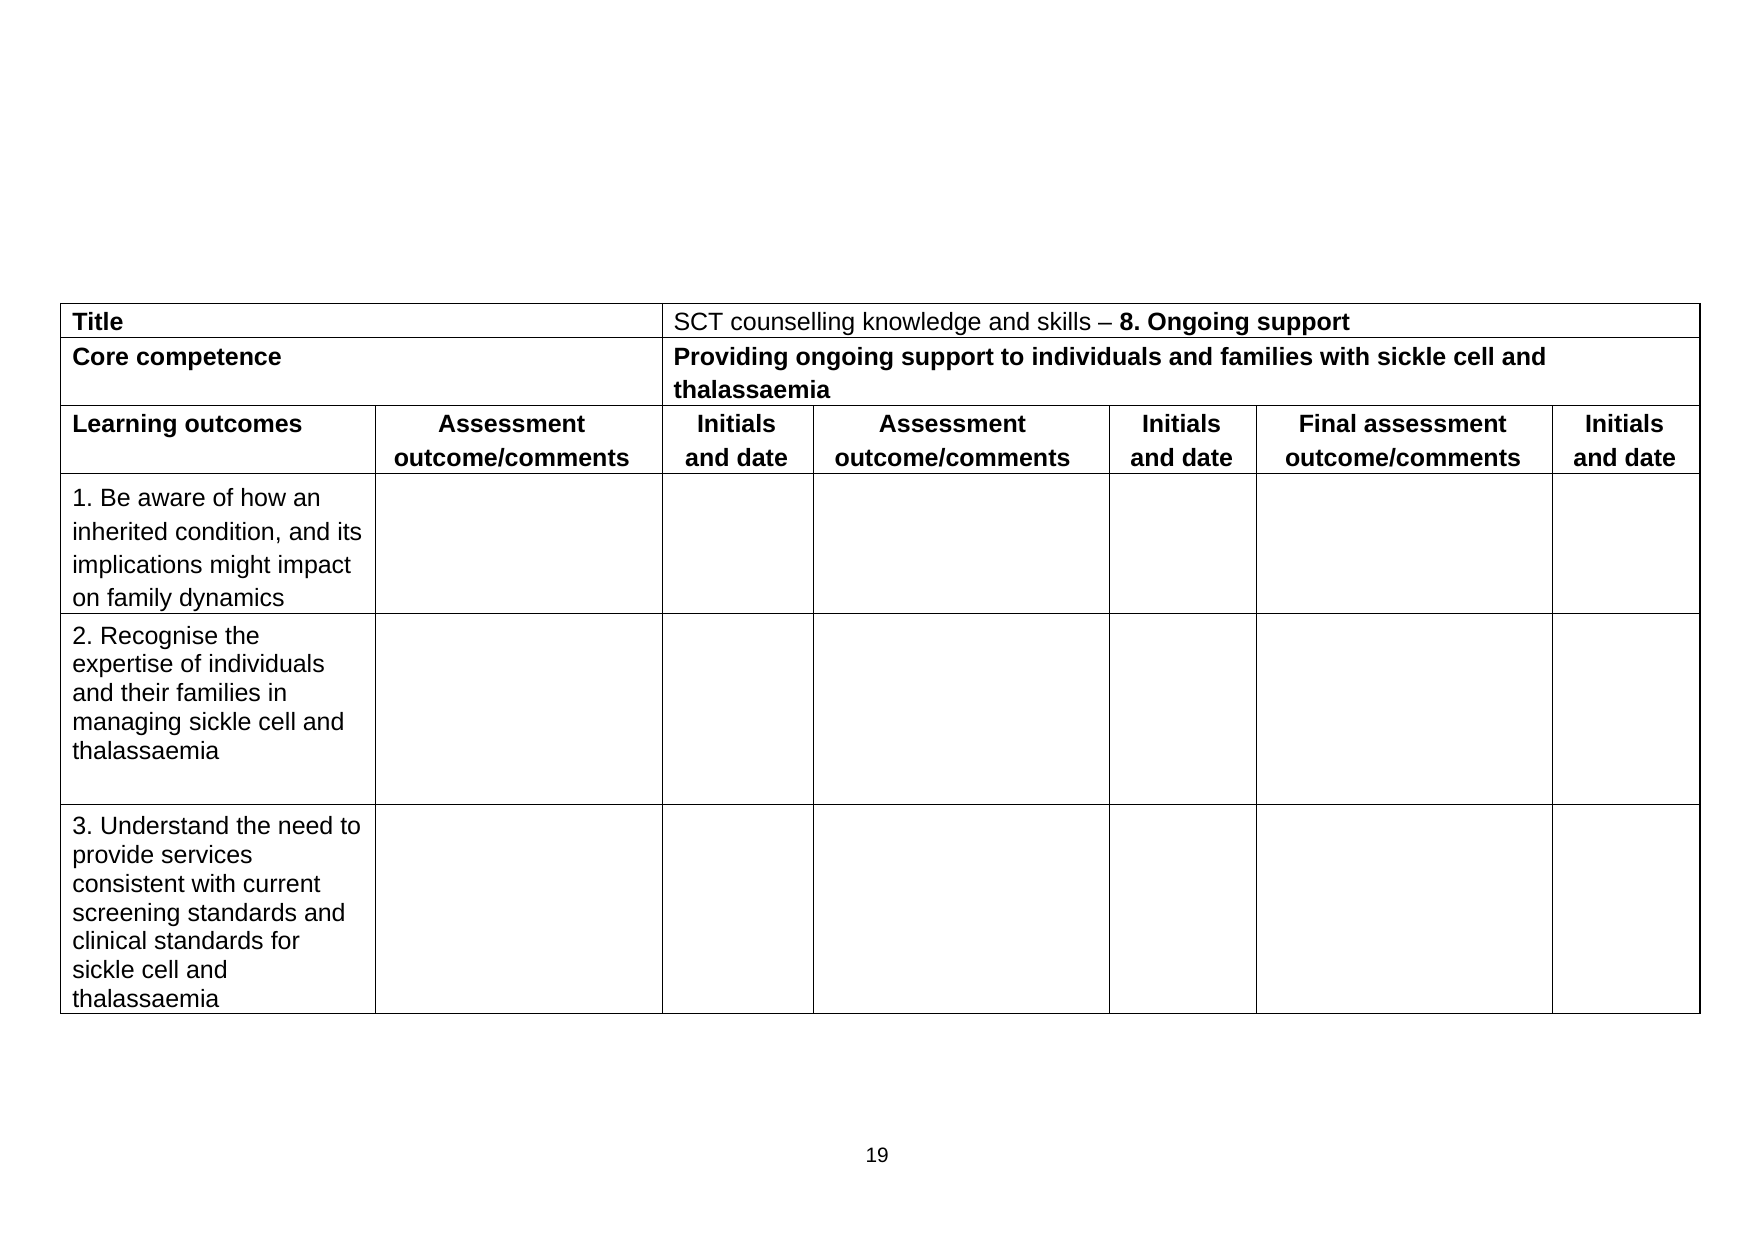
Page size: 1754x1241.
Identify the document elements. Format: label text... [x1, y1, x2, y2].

table_cell [376, 614, 662, 804]
table_cell [663, 805, 813, 1012]
table_cell Core competence [61, 338, 662, 405]
table_header Title [61, 304, 662, 337]
table_cell [1553, 614, 1699, 804]
table_cell [663, 614, 813, 804]
table_cell [814, 614, 1109, 804]
table_cell Learning outcomes [61, 406, 375, 473]
table_cell Initials and date [1110, 406, 1256, 473]
table_cell 3. Understand the need to provide services consistent with current screening standards and clinical standards for sickle cell and thalassaemia [61, 805, 375, 1012]
table_cell 2. Recognise the expertise of individuals and their families in managing sickle cell and thalassaemia [61, 614, 375, 804]
table_cell [814, 805, 1109, 1012]
table_cell [1553, 805, 1699, 1012]
table_cell Initials and date [1553, 406, 1699, 473]
table_cell [1110, 805, 1256, 1012]
table_cell Providing ongoing support to individuals and families with sickle cell and thalassaemia [663, 338, 1699, 405]
table_cell Assessment outcome/comments [814, 406, 1109, 473]
table_cell 1. Be aware of how an inherited condition, and its implications might impact on family dynamics [61, 474, 375, 613]
table_cell Initials and date [663, 406, 813, 473]
table_cell [376, 805, 662, 1012]
table_header SCT counselling knowledge and skills – 8. Ongoing support [663, 304, 1699, 337]
table_cell Final assessment outcome/comments [1257, 406, 1552, 473]
table_cell [1110, 614, 1256, 804]
table_cell [663, 474, 813, 613]
table_cell [1257, 474, 1552, 613]
table_cell [1257, 614, 1552, 804]
table_cell Assessment outcome/comments [376, 406, 662, 473]
table_cell [1553, 474, 1699, 613]
table_cell [814, 474, 1109, 613]
table_cell [376, 474, 662, 613]
table_cell [1110, 474, 1256, 613]
table_cell [1257, 805, 1552, 1012]
